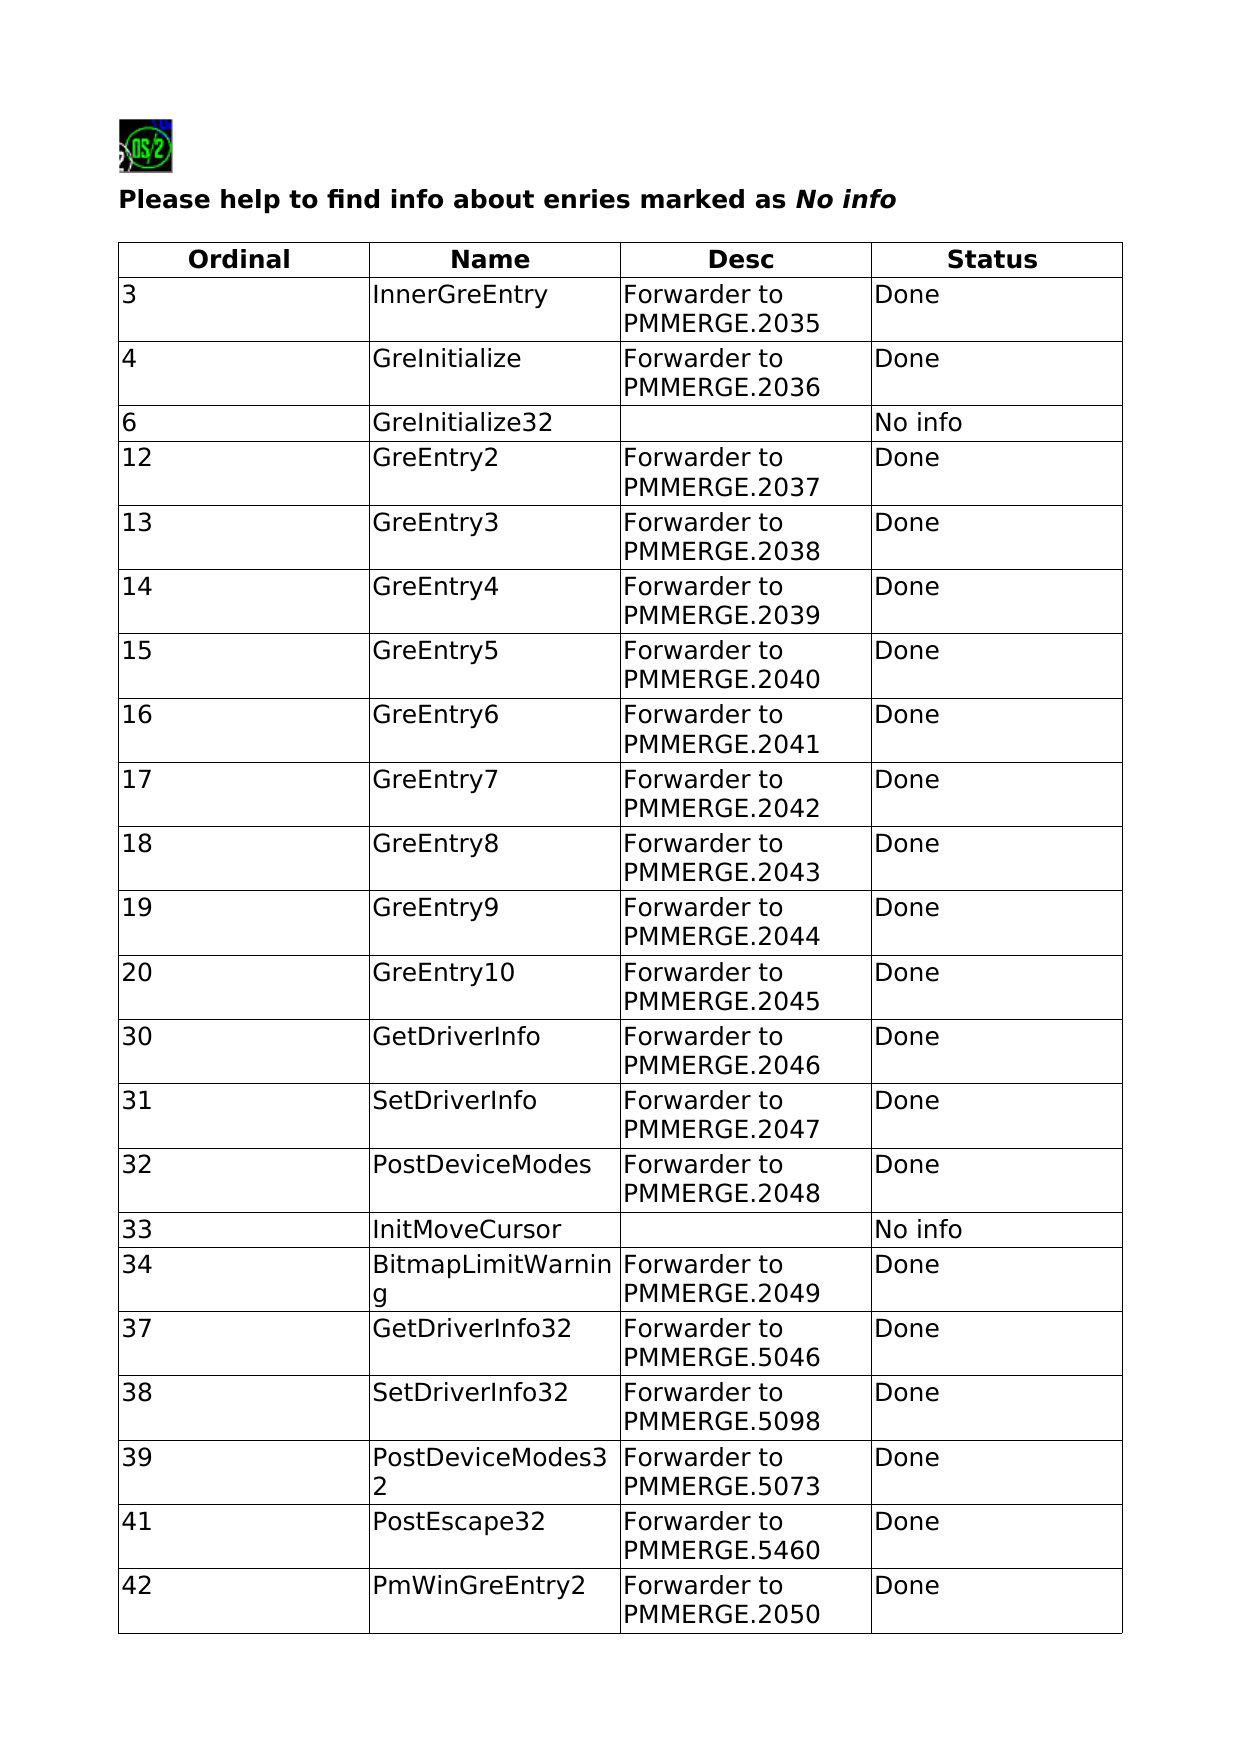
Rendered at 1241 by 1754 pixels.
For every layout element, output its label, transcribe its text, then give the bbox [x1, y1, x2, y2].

table_cell Forwarder to PMMERGE.2035 [621, 278, 871, 341]
table_cell Forwarder to PMMERGE.2048 [621, 1149, 871, 1212]
table_cell Forwarder to PMMERGE.2036 [621, 342, 871, 405]
table_header Ordinal [119, 243, 369, 277]
table_cell Done [872, 1248, 1122, 1311]
table_cell Forwarder to PMMERGE.2042 [621, 763, 871, 826]
table_cell 32 [119, 1149, 369, 1212]
table_cell 17 [119, 763, 369, 826]
table_cell No info [872, 406, 1122, 441]
table_cell GreInitialize [370, 342, 620, 405]
table_cell GreEntry9 [370, 891, 620, 955]
table_cell PmWinGreEntry2 [370, 1569, 620, 1632]
table_cell Done [872, 506, 1122, 569]
table_cell Forwarder to PMMERGE.2038 [621, 506, 871, 569]
table_cell Done [872, 1376, 1122, 1440]
table_cell PostDeviceModes [370, 1149, 620, 1212]
table_cell 15 [119, 634, 369, 698]
table_cell Done [872, 442, 1122, 505]
table_cell SetDriverInfo [370, 1084, 620, 1147]
table_cell Forwarder to PMMERGE.2039 [621, 570, 871, 633]
table_cell 37 [119, 1312, 369, 1375]
table_cell Forwarder to PMMERGE.2045 [621, 956, 871, 1019]
table_cell 18 [119, 827, 369, 890]
table_cell Forwarder to PMMERGE.2049 [621, 1248, 871, 1311]
table_header Status [872, 243, 1122, 277]
table_cell Forwarder to PMMERGE.2047 [621, 1084, 871, 1147]
table_cell Forwarder to PMMERGE.2040 [621, 634, 871, 698]
table_cell Forwarder to PMMERGE.5460 [621, 1505, 871, 1568]
table_cell GetDriverInfo32 [370, 1312, 620, 1375]
table_header Name [370, 243, 620, 277]
table_cell [621, 406, 871, 441]
table_cell Forwarder to PMMERGE.2037 [621, 442, 871, 505]
table_cell 16 [119, 699, 369, 762]
table_cell GreEntry7 [370, 763, 620, 826]
table_cell PostDeviceModes32 [370, 1441, 620, 1504]
table_cell GreEntry6 [370, 699, 620, 762]
table_cell 4 [119, 342, 369, 405]
table_cell 31 [119, 1084, 369, 1147]
table_cell Done [872, 1149, 1122, 1212]
table_cell Forwarder to PMMERGE.2041 [621, 699, 871, 762]
table_cell No info [872, 1213, 1122, 1247]
table_cell BitmapLimitWarning [370, 1248, 620, 1311]
table_cell GreInitialize32 [370, 406, 620, 441]
table_cell Done [872, 1441, 1122, 1504]
table_cell Done [872, 634, 1122, 698]
table_cell Done [872, 827, 1122, 890]
table_cell GetDriverInfo [370, 1020, 620, 1083]
table_cell 13 [119, 506, 369, 569]
table_cell Done [872, 1084, 1122, 1147]
table_cell 19 [119, 891, 369, 955]
table_cell Done [872, 1020, 1122, 1083]
table_cell 14 [119, 570, 369, 633]
table_cell GreEntry2 [370, 442, 620, 505]
table_cell 38 [119, 1376, 369, 1440]
table_cell Forwarder to PMMERGE.5046 [621, 1312, 871, 1375]
table_cell 3 [119, 278, 369, 341]
table_cell Done [872, 891, 1122, 955]
table_cell Done [872, 1569, 1122, 1632]
picture [118, 118, 173, 173]
table_cell SetDriverInfo32 [370, 1376, 620, 1440]
table_cell Done [872, 278, 1122, 341]
table_cell 42 [119, 1569, 369, 1632]
table_cell 30 [119, 1020, 369, 1083]
table_cell Done [872, 570, 1122, 633]
table_cell 34 [119, 1248, 369, 1311]
table_cell 33 [119, 1213, 369, 1247]
table_cell GreEntry5 [370, 634, 620, 698]
table_cell 20 [119, 956, 369, 1019]
table_cell Done [872, 763, 1122, 826]
table_cell PostEscape32 [370, 1505, 620, 1568]
table_cell Done [872, 342, 1122, 405]
table_cell 39 [119, 1441, 369, 1504]
table_cell InitMoveCursor [370, 1213, 620, 1247]
table_cell Done [872, 1505, 1122, 1568]
table_cell 41 [119, 1505, 369, 1568]
table_cell Forwarder to PMMERGE.2043 [621, 827, 871, 890]
table_cell Done [872, 956, 1122, 1019]
table_cell Forwarder to PMMERGE.2044 [621, 891, 871, 955]
table_cell Done [872, 1312, 1122, 1375]
table_cell GreEntry4 [370, 570, 620, 633]
table_cell GreEntry3 [370, 506, 620, 569]
table_cell GreEntry10 [370, 956, 620, 1019]
table_cell Forwarder to PMMERGE.2050 [621, 1569, 871, 1632]
table_cell 12 [119, 442, 369, 505]
table_cell Forwarder to PMMERGE.5098 [621, 1376, 871, 1440]
text Please help to find info about enries marked as No info [118, 185, 1122, 214]
table_cell InnerGreEntry [370, 278, 620, 341]
table_header Desc [621, 243, 871, 277]
table_cell GreEntry8 [370, 827, 620, 890]
table_cell 6 [119, 406, 369, 441]
table_cell Done [872, 699, 1122, 762]
table_cell Forwarder to PMMERGE.5073 [621, 1441, 871, 1504]
table_cell Forwarder to PMMERGE.2046 [621, 1020, 871, 1083]
table_cell [621, 1213, 871, 1247]
